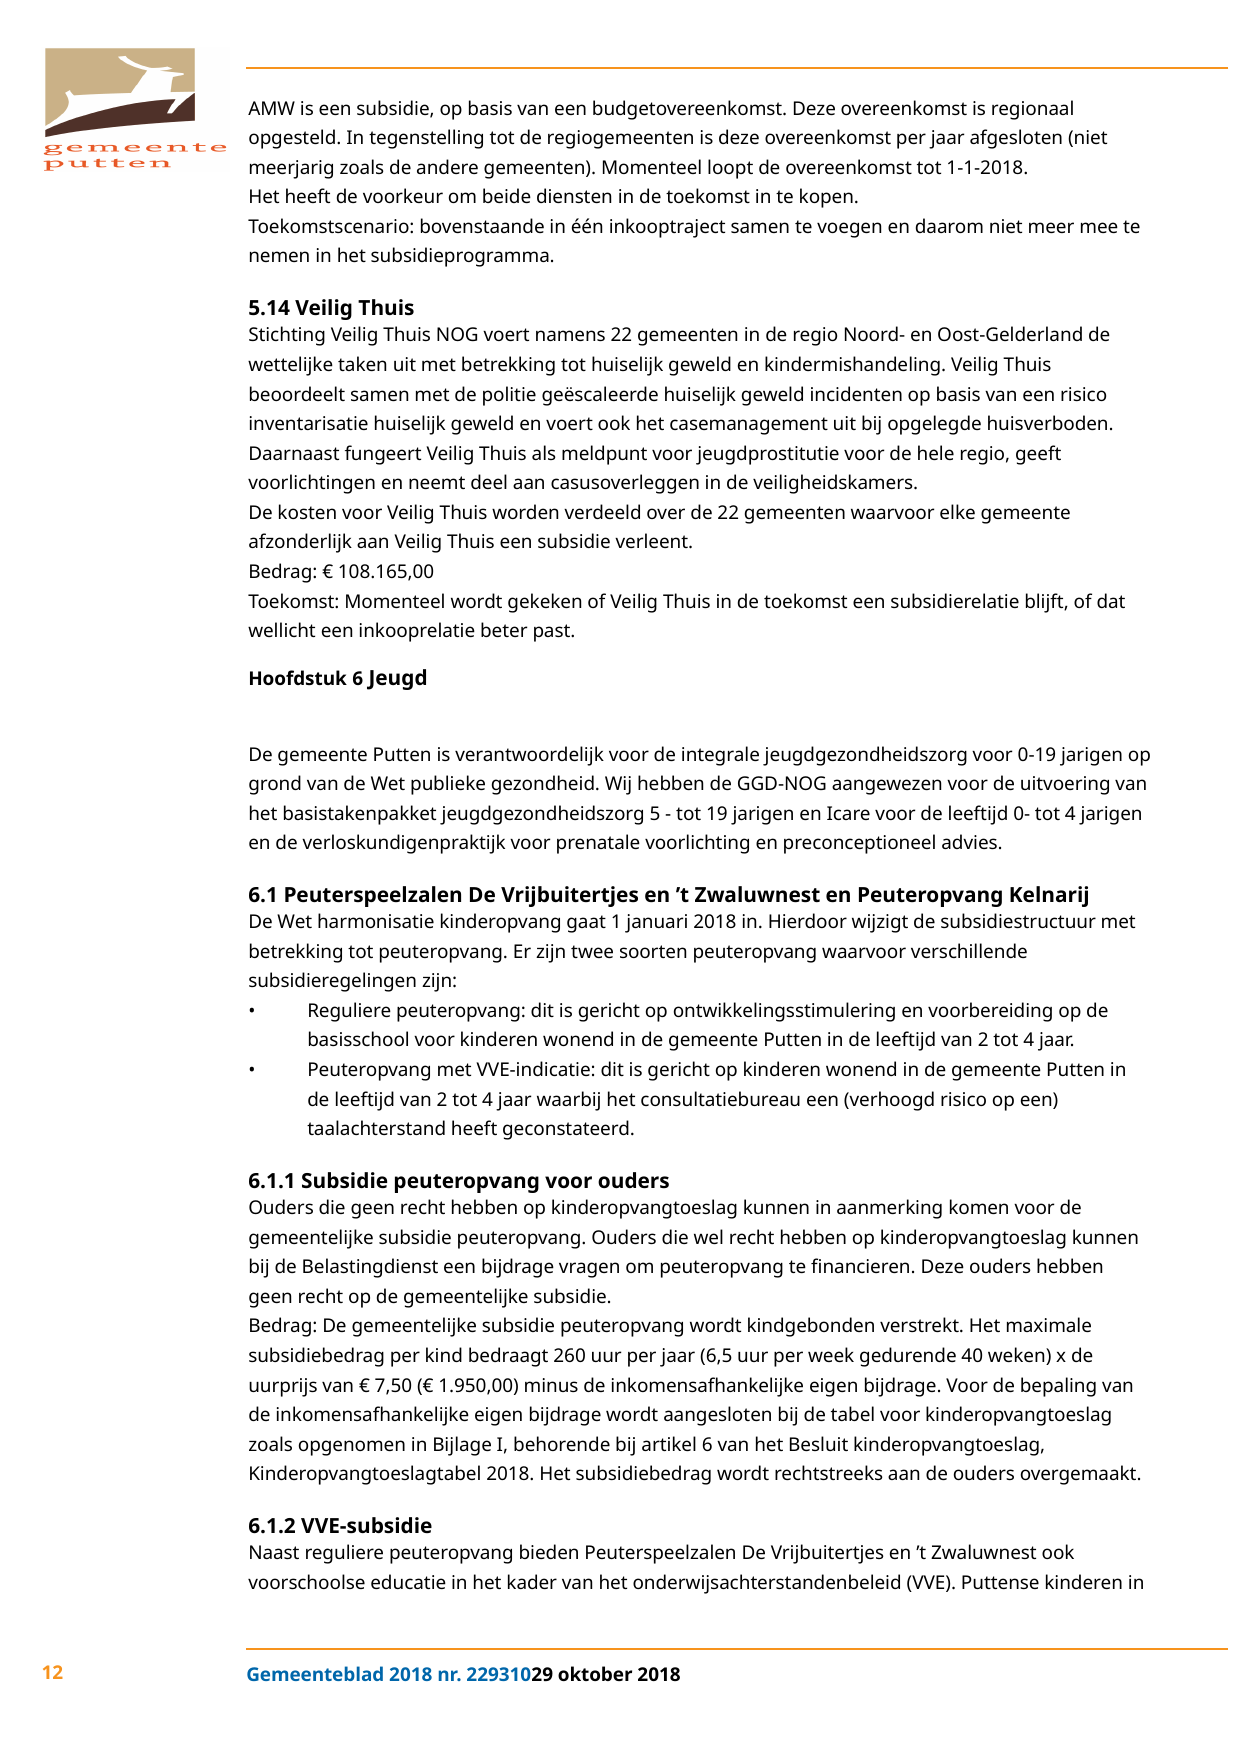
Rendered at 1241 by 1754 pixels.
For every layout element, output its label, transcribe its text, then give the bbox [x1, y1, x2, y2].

text Toekomst: Momenteel wordt gekeken of Veilig Thuis in de toekomst een subsidierelatie blijft, of dat wellicht een inkooprelatie beter past. [248, 588, 1152, 643]
text Bedrag: De gemeentelijke subsidie peuteropvang wordt kindgebonden verstrekt. Het maximale subsidiebedrag per kind bedraagt 260 uur per jaar (6,5 uur per week gedurende 40 weken) x de uurprijs van € 7,50 (€ 1.950,00) minus de inkomensafhankelijke eigen bijdrage. Voor de bepaling van de inkomensafhankelijke eigen bijdrage wordt aangesloten bij de tabel voor kinderopvangtoeslag zoals opgenomen in Bijlage I, behorende bij artikel 6 van het Besluit kinderopvangtoeslag, Kinderopvangtoeslagtabel 2018. Het subsidiebedrag wordt rechtstreeks aan de ouders overgemaakt. [248, 1313, 1152, 1486]
text De gemeente Putten is verantwoordelijk voor de integrale jeugdgezondheidszorg voor 0-19 jarigen op grond van de Wet publieke gezondheid. Wij hebben de GGD-NOG aangewezen voor de uitvoering van het basistakenpakket jeugdgezondheidszorg 5 - tot 19 jarigen en Icare voor de leeftijd 0- tot 4 jarigen en de verloskundigenpraktijk voor prenatale voorlichting en preconceptioneel advies. [248, 741, 1152, 855]
picture [41, 47, 231, 172]
text Naast reguliere peuteropvang bieden Peuterspeelzalen De Vrijbuitertjes en ’t Zwaluwnest ook voorschoolse educatie in het kader van het onderwijsachterstandenbeleid (VVE). Puttense kinderen in [248, 1539, 1152, 1595]
text Het heeft de voorkeur om beide diensten in de toekomst in te kopen. [248, 183, 1152, 209]
text Ouders die geen recht hebben op kinderopvangtoeslag kunnen in aanmerking komen voor de gemeentelijke subsidie peuteropvang. Ouders die wel recht hebben op kinderopvangtoeslag kunnen bij de Belastingdienst een bijdrage vragen om peuteropvang te financieren. Deze ouders hebben geen recht op de gemeentelijke subsidie. [248, 1194, 1152, 1309]
text AMW is een subsidie, op basis van een budgetovereenkomst. Deze overeenkomst is regionaal opgesteld. In tegenstelling tot de regiogemeenten is deze overeenkomst per jaar afgesloten (niet meerjarig zoals de andere gemeenten). Momenteel loopt de overeenkomst tot 1-1-2018. [248, 95, 1152, 180]
text 6.1 Peuterspeelzalen De Vrijbuitertjes en ’t Zwaluwnest en Peuteropvang Kelnarij [248, 880, 1152, 908]
text Toekomstscenario: bovenstaande in één inkooptraject samen te voegen en daarom niet meer mee te nemen in het subsidieprogramma. [248, 213, 1152, 268]
text Hoofdstuk 6 Jeugd [248, 663, 1152, 691]
text Bedrag: € 108.165,00 [248, 558, 1152, 584]
text 5.14 Veilig Thuis [248, 293, 1152, 322]
text Stichting Veilig Thuis NOG voert namens 22 gemeenten in de regio Noord- en Oost-Gelderland de wettelijke taken uit met betrekking tot huiselijk geweld en kindermishandeling. Veilig Thuis beoordeelt samen met de politie geëscaleerde huiselijk geweld incidenten op basis van een risico inventarisatie huiselijk geweld en voert ook het casemanagement uit bij opgelegde huisverboden. Daarnaast fungeert Veilig Thuis als meldpunt voor jeugdprostitutie voor de hele regio, geeft voorlichtingen en neemt deel aan casusoverleggen in de veiligheidskamers. [248, 322, 1152, 495]
text De Wet harmonisatie kinderopvang gaat 1 januari 2018 in. Hierdoor wijzigt de subsidiestructuur met betrekking tot peuteropvang. Er zijn twee soorten peuteropvang waarvoor verschillende subsidieregelingen zijn: [248, 908, 1152, 993]
list Peuteropvang met VVE-indicatie: dit is gericht op kinderen wonend in de gemeente Putten in de leeftijd van 2 tot 4 jaar waarbij het consultatiebureau een (verhoogd risico op een) taalachterstand heeft geconstateerd. [248, 1056, 1152, 1141]
text 6.1.1 Subsidie peuteropvang voor ouders [248, 1166, 1152, 1194]
text De kosten voor Veilig Thuis worden verdeeld over de 22 gemeenten waarvoor elke gemeente afzonderlijk aan Veilig Thuis een subsidie verleent. [248, 499, 1152, 554]
list Reguliere peuteropvang: dit is gericht op ontwikkelingsstimulering en voorbereiding op de basisschool voor kinderen wonend in de gemeente Putten in de leeftijd van 2 tot 4 jaar. [248, 997, 1152, 1052]
text 6.1.2 VVE-subsidie [248, 1511, 1152, 1539]
